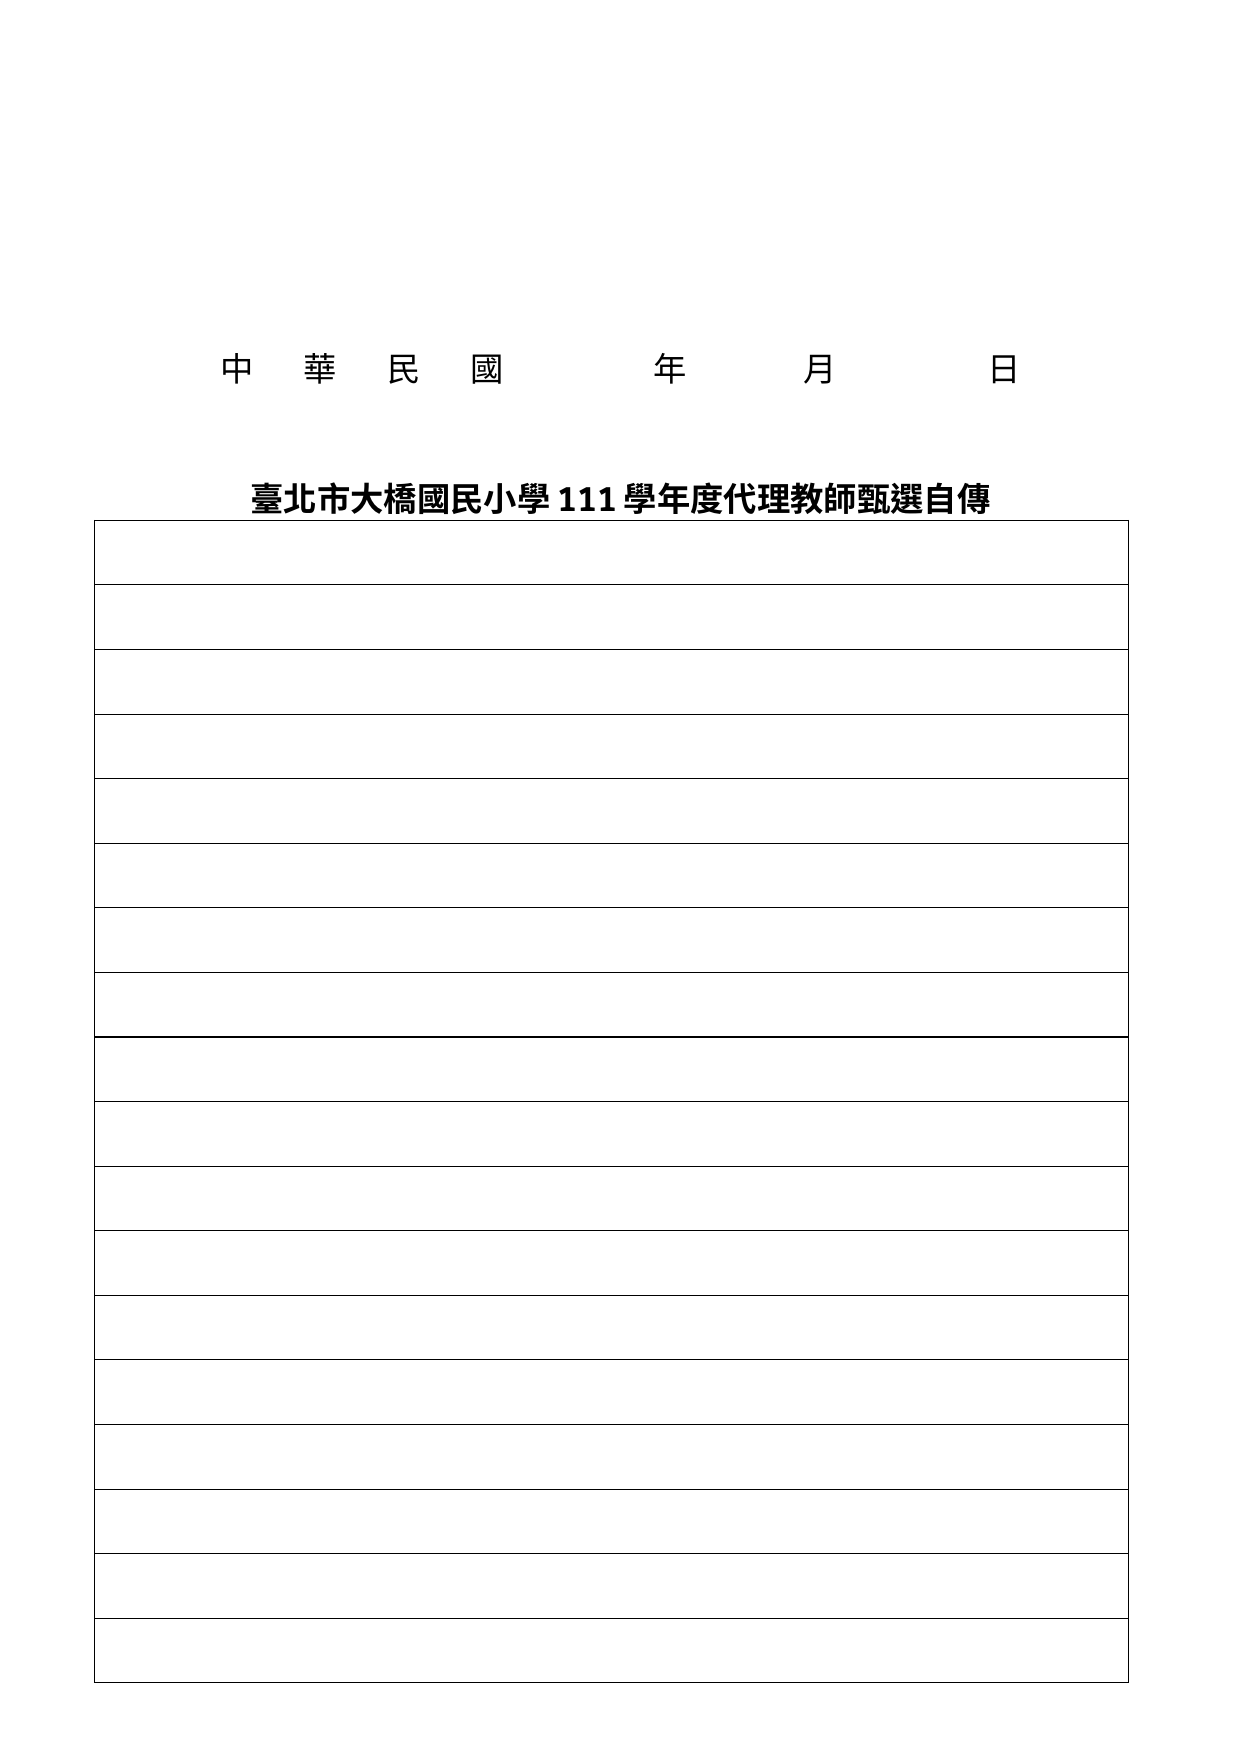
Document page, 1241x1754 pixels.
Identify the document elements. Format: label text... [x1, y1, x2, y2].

table_cell 五、經歷及成果（請附得獎紀錄、活動紀錄、照片等佐證資料）： [95, 1231, 1128, 1295]
table_cell [95, 585, 1128, 649]
table_cell 六、選擇本校的原因及對本校的期待： [95, 1490, 1128, 1553]
table_cell [95, 1425, 1128, 1488]
table_cell 二、教育理念： [95, 650, 1128, 713]
table_cell [95, 844, 1128, 907]
table_cell [95, 1038, 1128, 1101]
table_cell [95, 1167, 1128, 1230]
table_header 一、曾任職（科）別或擔任導師年資及各處室組長、主任資歷： [95, 521, 1128, 584]
table_cell [95, 715, 1128, 778]
table_cell [95, 1360, 1128, 1424]
table_cell [95, 973, 1128, 1036]
text 中 華 民 國 年 月 日 [94, 343, 1146, 391]
table_cell [95, 1296, 1128, 1359]
table_cell [95, 1619, 1128, 1682]
table_cell [95, 779, 1128, 843]
table_cell 三、專業進修成長記錄93~95學年度（例如研習記錄、研究著作、發表文章等…….）： [95, 908, 1128, 972]
text 臺北市大橋國民小學111學年度代理教師甄選自傳 [94, 478, 1146, 520]
table_cell [95, 1102, 1128, 1166]
table_cell [95, 1554, 1128, 1618]
